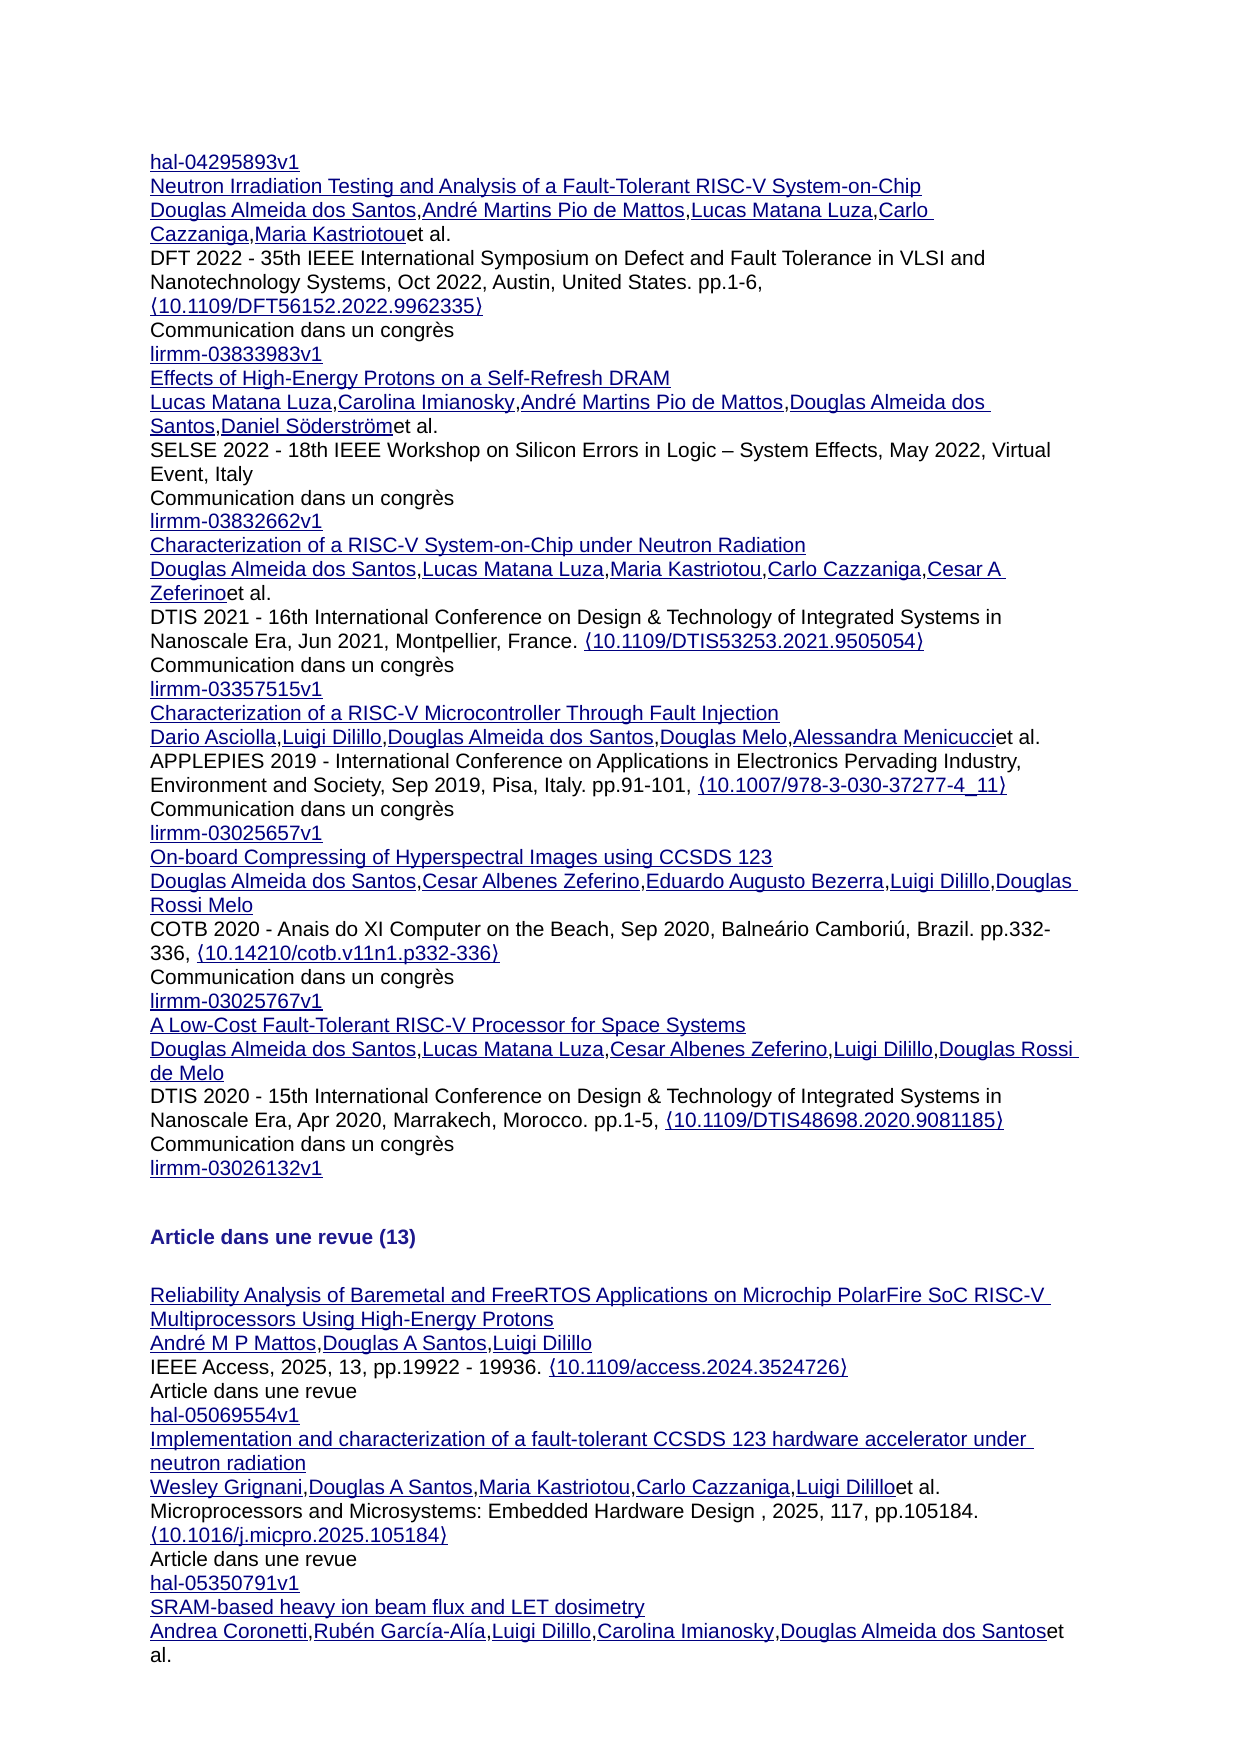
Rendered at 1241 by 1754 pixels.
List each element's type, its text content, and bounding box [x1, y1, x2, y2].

table_cell Characterization of a RISC-V Microcontroller Through Fault Injection Dario Asciolla,Luigi Dilillo,Douglas Almeida dos Santos,Douglas Melo,Alessandra Menicucciet al. APPLEPIES 2019 - International Conference on Applications in Electronics Pervading Industry, Environment and Society, Sep 2019, Pisa, Italy. pp.91-101, ⟨10.1007/978-3-030-37277-4_11⟩ Communication dans un congrès lirmm-03025657v1 [150, 701, 1090, 845]
table_cell On-board Compressing of Hyperspectral Images using CCSDS 123 Douglas Almeida dos Santos,Cesar Albenes Zeferino,Eduardo Augusto Bezerra,Luigi Dilillo,Douglas Rossi Melo COTB 2020 - Anais do XI Computer on the Beach, Sep 2020, Balneário Camboriú, Brazil. pp.332-336, ⟨10.14210/cotb.v11n1.p332-336⟩ Communication dans un congrès lirmm-03025767v1 [150, 845, 1090, 1012]
table_cell Effects of High-Energy Protons on a Self-Refresh DRAM Lucas Matana Luza,Carolina Imianosky,André Martins Pio de Mattos,Douglas Almeida dos Santos,Daniel Söderströmet al. SELSE 2022 - 18th IEEE Workshop on Silicon Errors in Logic – System Effects, May 2022, Virtual Event, Italy Communication dans un congrès lirmm-03832662v1 [150, 366, 1090, 533]
table_header Reliability Analysis of Baremetal and FreeRTOS Applications on Microchip PolarFire SoC RISC-V Multiprocessors Using High-Energy Protons André M P Mattos,Douglas A Santos,Luigi Dilillo IEEE Access, 2025, 13, pp.19922 - 19936. ⟨10.1109/access.2024.3524726⟩ Article dans une revue hal-05069554v1 [150, 1283, 1090, 1427]
table_cell Implementation and characterization of a fault-tolerant CCSDS 123 hardware accelerator under neutron radiation Wesley Grignani,Douglas A Santos,Maria Kastriotou,Carlo Cazzaniga,Luigi Dililloet al. Microprocessors and Microsystems: Embedded Hardware Design , 2025, 117, pp.105184. ⟨10.1016/j.micpro.2025.105184⟩ Article dans une revue hal-05350791v1 [150, 1427, 1090, 1595]
table_cell A Low-Cost Fault-Tolerant RISC-V Processor for Space Systems Douglas Almeida dos Santos,Lucas Matana Luza,Cesar Albenes Zeferino,Luigi Dilillo,Douglas Rossi de Melo DTIS 2020 - 15th International Conference on Design & Technology of Integrated Systems in Nanoscale Era, Apr 2020, Marrakech, Morocco. pp.1-5, ⟨10.1109/DTIS48698.2020.9081185⟩ Communication dans un congrès lirmm-03026132v1 [150, 1013, 1090, 1180]
table_cell SRAM-based heavy ion beam flux and LET dosimetry Andrea Coronetti,Rubén García-Alía,Luigi Dilillo,Carolina Imianosky,Douglas Almeida dos Santoset al. [150, 1595, 1090, 1667]
table_cell Neutron Irradiation Testing and Analysis of a Fault-Tolerant RISC-V System-on-Chip Douglas Almeida dos Santos,André Martins Pio de Mattos,Lucas Matana Luza,Carlo Cazzaniga,Maria Kastriotouet al. DFT 2022 - 35th IEEE International Symposium on Defect and Fault Tolerance in VLSI and Nanotechnology Systems, Oct 2022, Austin, United States. pp.1-6, ⟨10.1109/DFT56152.2022.9962335⟩ Communication dans un congrès lirmm-03833983v1 [150, 174, 1090, 366]
table_cell Characterization of a RISC-V System-on-Chip under Neutron Radiation Douglas Almeida dos Santos,Lucas Matana Luza,Maria Kastriotou,Carlo Cazzaniga,Cesar A Zeferinoet al. DTIS 2021 - 16th International Conference on Design & Technology of Integrated Systems in Nanoscale Era, Jun 2021, Montpellier, France. ⟨10.1109/DTIS53253.2021.9505054⟩ Communication dans un congrès lirmm-03357515v1 [150, 533, 1090, 701]
subtitle Article dans une revue (13) [150, 1225, 1090, 1249]
table_cell hal-04295893v1 [150, 150, 1090, 174]
